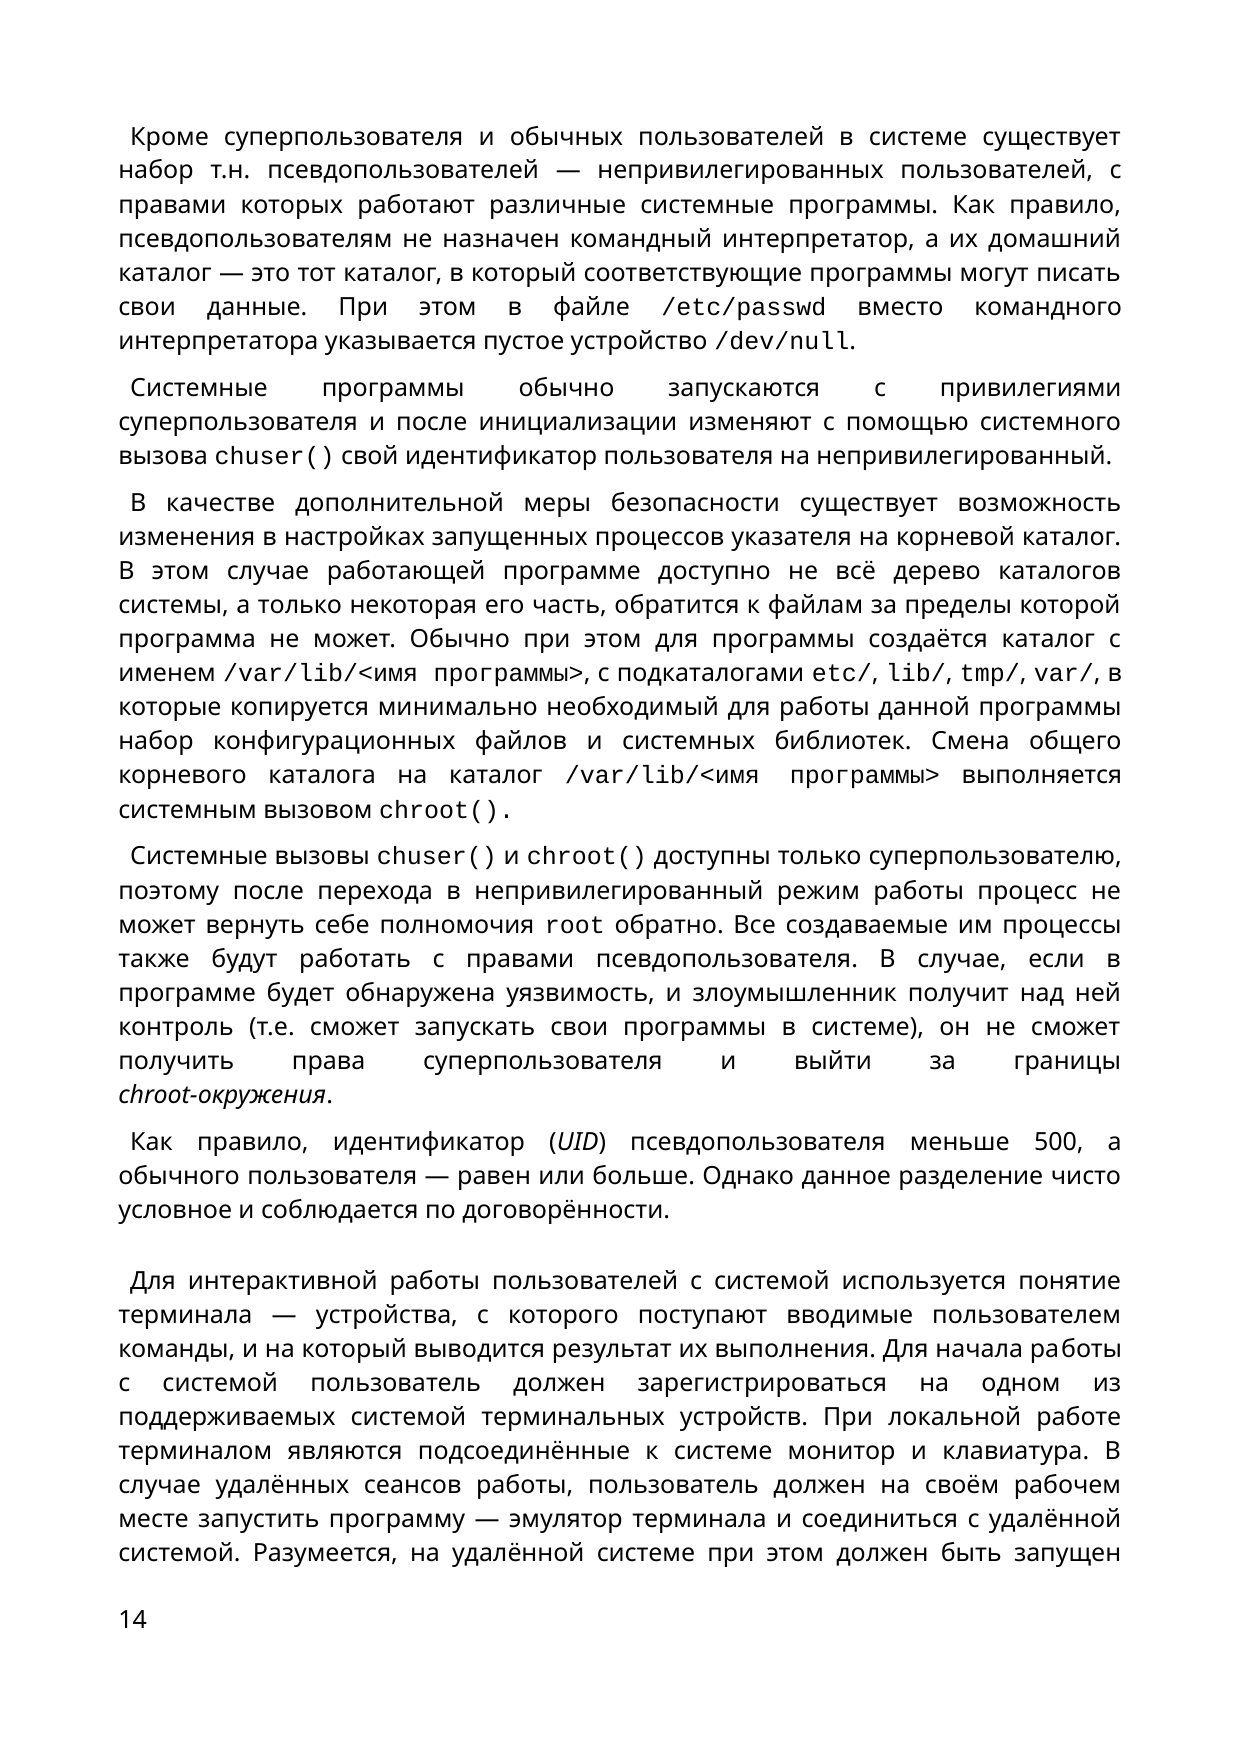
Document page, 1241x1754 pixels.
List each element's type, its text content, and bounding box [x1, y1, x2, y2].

text Системные программы обычно запускаются с привилегиями суперпользователя и после инициализации изменяют с помощью системного вызова chuser() свой идентификатор пользователя на непривилегированный. [118, 369, 1122, 472]
text В качестве дополнительной меры безопасности существует возможность изменения в настройках запущенных процессов указателя на корневой каталог. В этом случае работающей программе доступно не всё дерево каталогов системы, а только некоторая его часть, обратится к файлам за пределы которой программа не может. Обычно при этом для программы создаётся каталог с именем /var/lib/<имя программы>, с подкаталогами etc/, lib/, tmp/, var/, в которые копируется минимально необходимый для работы данной программы набор конфигурационных файлов и системных библиотек. Смена общего корневого каталога на каталог /var/lib/<имя программы> выполняется системным вызовом chroot(). [118, 484, 1122, 826]
text Для интерактивной работы пользователей с системой используется понятие терминала — устройства, с которого поступают вводимые пользователем команды, и на который выводится результат их выполнения. Для начала работы с системой пользователь должен зарегистрироваться на одном из поддерживаемых системой терминальных устройств. При локальной работе терминалом являются подсоединённые к системе монитор и клавиатура. В случае удалённых сеансов работы, пользователь должен на своём рабочем месте запустить программу — эмулятор терминала и соединиться с удалённой системой. Разумеется, на удалённой системе при этом должен быть запущен [118, 1262, 1122, 1569]
text Как правило, идентификатор (UID) псевдопользователя меньше 500, а обычного пользователя — равен или больше. Однако данное разделение чисто условное и соблюдается по договорённости. [118, 1123, 1122, 1226]
text Кроме суперпользователя и обычных пользователей в системе существует набор т.н. псевдопользователей — непривилегированных пользователей, с правами которых работают различные системные программы. Как правило, псевдопользователям не назначен командный интерпретатор, а их домашний каталог — это тот каталог, в который соответствующие программы могут писать свои данные. При этом в файле /etc/passwd вместо командного интерпретатора указывается пустое устройство /dev/null. [118, 118, 1122, 357]
text Системные вызовы chuser() и сhroot() доступны только суперпользователю, поэтому после перехода в непривилегированный режим работы процесс не может вернуть себе полномочия root обратно. Все создаваемые им процессы также будут работать с правами псевдопользователя. В случае, если в программе будет обнаружена уязвимость, и злоумышленник получит над ней контроль (т.е. сможет запускать свои программы в системе), он не сможет получить права суперпользователя и выйти за границы chroot-окружения. [118, 838, 1122, 1111]
